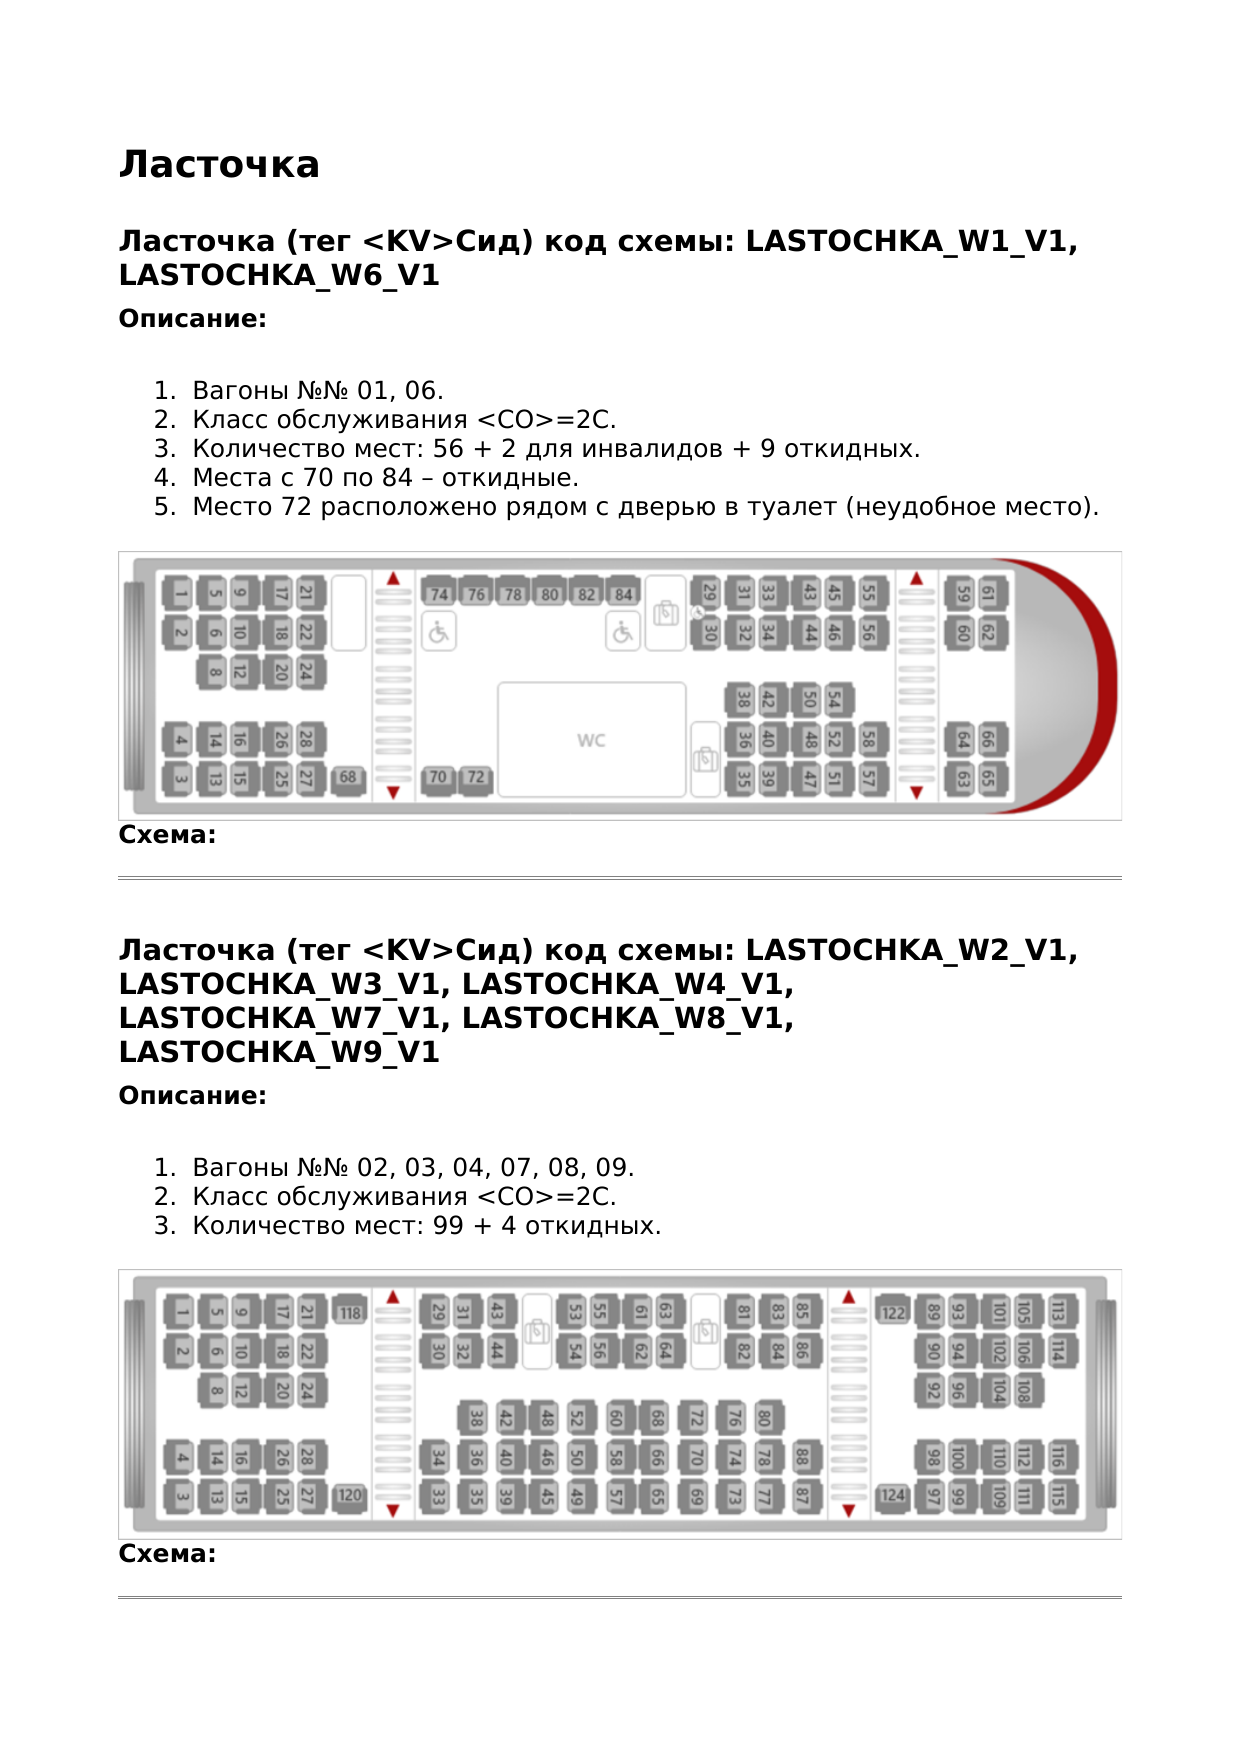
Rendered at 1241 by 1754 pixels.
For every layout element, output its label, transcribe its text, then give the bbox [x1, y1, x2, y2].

picture [118, 1269, 1123, 1540]
picture [118, 551, 1123, 821]
list Класс обслуживания <CO>=2С. [177, 1182, 1122, 1211]
text Описание: [118, 1082, 1122, 1111]
subtitle Ласточка (тег <KV>Сид) код схемы: LASTOCHKA_W2_V1, LASTOCHKA_W3_V1, LASTOCHKA_W4_V1, LASTOCHKA_W7_V1, LASTOCHKA_W8_V1, LASTOCHKA_W9_V1 [118, 933, 1122, 1069]
list Вагоны №№ 01, 06. [177, 376, 1122, 405]
text Схема: [118, 1540, 1122, 1569]
subtitle Ласточка [118, 143, 1122, 187]
list Вагоны №№ 02, 03, 04, 07, 08, 09. [177, 1153, 1122, 1182]
list Класс обслуживания <CO>=2C. [177, 405, 1122, 434]
text Схема: [118, 821, 1122, 849]
list Количество мест: 56 + 2 для инвалидов + 9 откидных. [177, 434, 1122, 463]
list Места с 70 по 84 – откидные. [177, 463, 1122, 492]
subtitle Ласточка (тег <KV>Сид) код схемы: LASTOCHKA_W1_V1, LASTOCHKA_W6_V1 [118, 224, 1122, 292]
list Место 72 расположено рядом с дверью в туалет (неудобное место). [177, 492, 1122, 522]
list Количество мест: 99 + 4 откидных. [177, 1211, 1122, 1240]
text Описание: [118, 305, 1122, 334]
